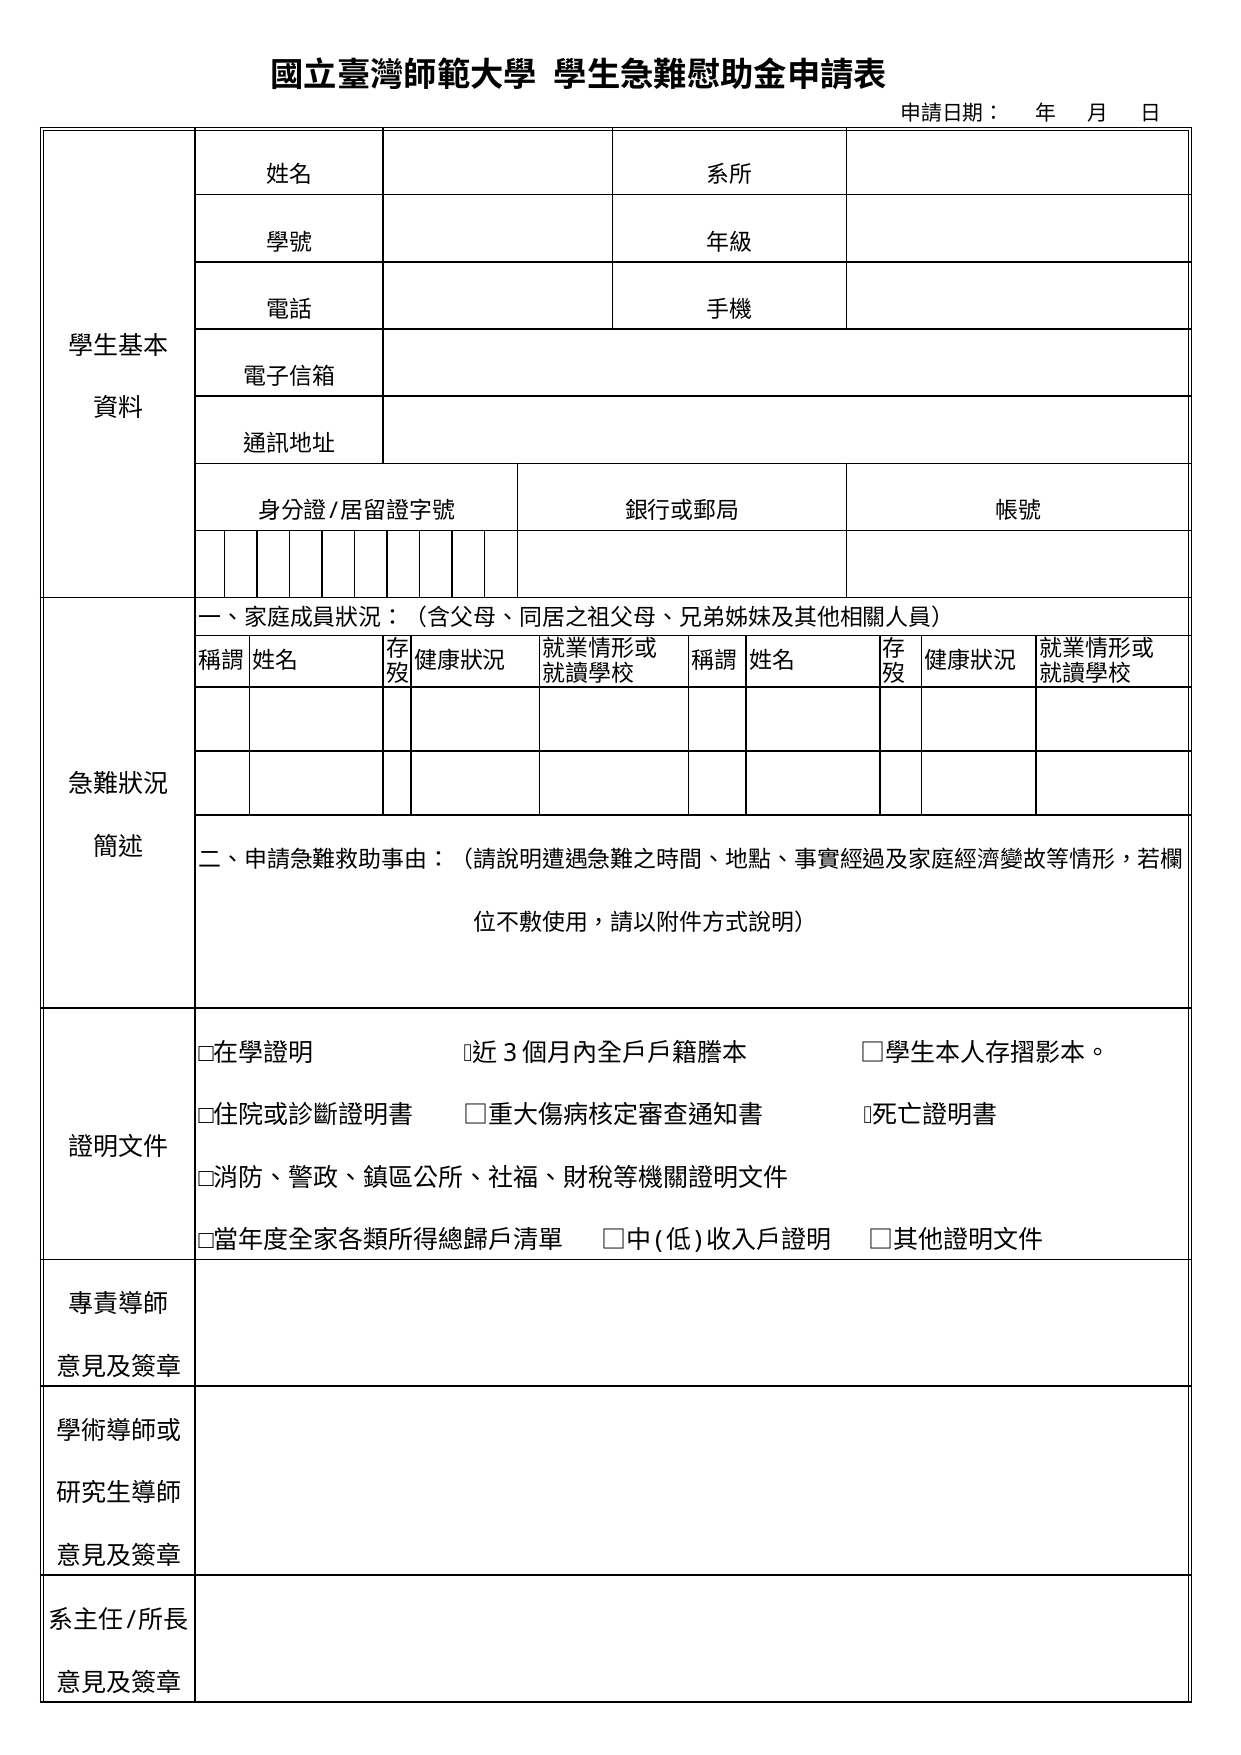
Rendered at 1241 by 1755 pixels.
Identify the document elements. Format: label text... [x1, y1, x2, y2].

table_cell [689, 688, 745, 750]
table_cell 身分證/居留證字號 [196, 464, 517, 530]
table_cell [922, 688, 1035, 750]
table_header 系所 [613, 131, 846, 194]
table_cell [747, 688, 879, 750]
table_cell [384, 195, 612, 261]
table_cell [196, 688, 249, 750]
table_cell 年級 [613, 195, 846, 261]
table_cell 系主任/所長意見及簽章 [44, 1576, 194, 1701]
table_cell [323, 531, 354, 597]
table_cell [196, 1260, 1188, 1385]
table_cell [420, 531, 451, 597]
table_cell [384, 263, 612, 328]
table_cell [1037, 688, 1188, 750]
table_cell [847, 195, 1188, 261]
table_cell [412, 752, 539, 814]
table_cell [540, 752, 688, 814]
text 國立臺灣師範大學 學生急難慰助金申請表 [59, 48, 1181, 96]
table_cell [485, 531, 517, 597]
table_cell 急難狀況 簡述 [44, 598, 194, 1007]
table_cell □在學證明 近3個月內全戶戶籍謄本 □學生本人存摺影本。 □住院或診斷證明書 □重大傷病核定審查通知書 死亡證明書 □消防、警政、鎮區公所、社福、財稅等機關證明文件 □當年度全家各類所得總歸戶清單 □中(低)收入戶證明 □其他證明文件 [196, 1009, 1188, 1259]
table_cell 專責導師 意見及簽章 [44, 1260, 194, 1385]
table_cell 健康狀況 [412, 636, 539, 686]
table_cell 銀行或郵局 [518, 464, 846, 530]
table_cell 證明文件 [44, 1009, 194, 1259]
table_cell 健康狀況 [922, 636, 1035, 686]
table_cell [258, 531, 289, 597]
table_cell 手機 [613, 263, 846, 328]
table_cell 一、家庭成員狀況：（含父母、同居之祖父母、兄弟姊妹及其他相關人員） [196, 598, 1188, 635]
table_cell [196, 1387, 1188, 1574]
table_cell [290, 531, 321, 597]
table_cell [922, 752, 1035, 814]
table_header 姓名 [196, 131, 382, 194]
table_cell 存 歿 [384, 636, 410, 686]
table_cell 姓名 [747, 636, 879, 686]
table_cell 二、申請急難救助事由：（請說明遭遇急難之時間、地點、事實經過及家庭經濟變故等情形，若欄位不敷使用，請以附件方式說明） [196, 816, 1188, 1007]
table_cell [747, 752, 879, 814]
table_cell [225, 531, 256, 597]
table_cell 存 歿 [881, 636, 921, 686]
table_cell 就業情形或 就讀學校 [1037, 636, 1188, 686]
table_cell 帳號 [847, 464, 1188, 530]
table_cell 學術導師或 研究生導師意見及簽章 [44, 1387, 194, 1574]
table_cell [196, 752, 249, 814]
table_cell [388, 531, 419, 597]
table_cell 稱謂 [689, 636, 745, 686]
table_cell [250, 752, 382, 814]
table_cell 電話 [196, 263, 382, 328]
table_cell [196, 1576, 1188, 1701]
table_cell [384, 397, 1188, 462]
table_header 學生基本 資料 [44, 131, 194, 597]
table_header [847, 131, 1188, 194]
table_cell [355, 531, 386, 597]
table_cell 學號 [196, 195, 382, 261]
table_cell [384, 330, 1188, 395]
table_cell [1037, 752, 1188, 814]
table_cell 姓名 [250, 636, 382, 686]
table_cell [196, 531, 224, 597]
table_cell [847, 531, 1188, 597]
table_cell 稱謂 [196, 636, 249, 686]
table_cell [412, 688, 539, 750]
table_cell 電子信箱 [196, 330, 382, 395]
table_cell [847, 263, 1188, 328]
table_cell [384, 688, 410, 750]
table_cell [250, 688, 382, 750]
table_cell [881, 688, 921, 750]
table_cell [453, 531, 484, 597]
table_cell [881, 752, 921, 814]
table_cell 通訊地址 [196, 397, 382, 462]
table_cell [384, 752, 410, 814]
table_cell [540, 688, 688, 750]
table_header [384, 131, 612, 194]
table_cell 就業情形或 就讀學校 [540, 636, 688, 686]
text 申請日期： 年 月 日 [59, 96, 1160, 127]
table_cell [689, 752, 745, 814]
table_cell [518, 531, 846, 597]
